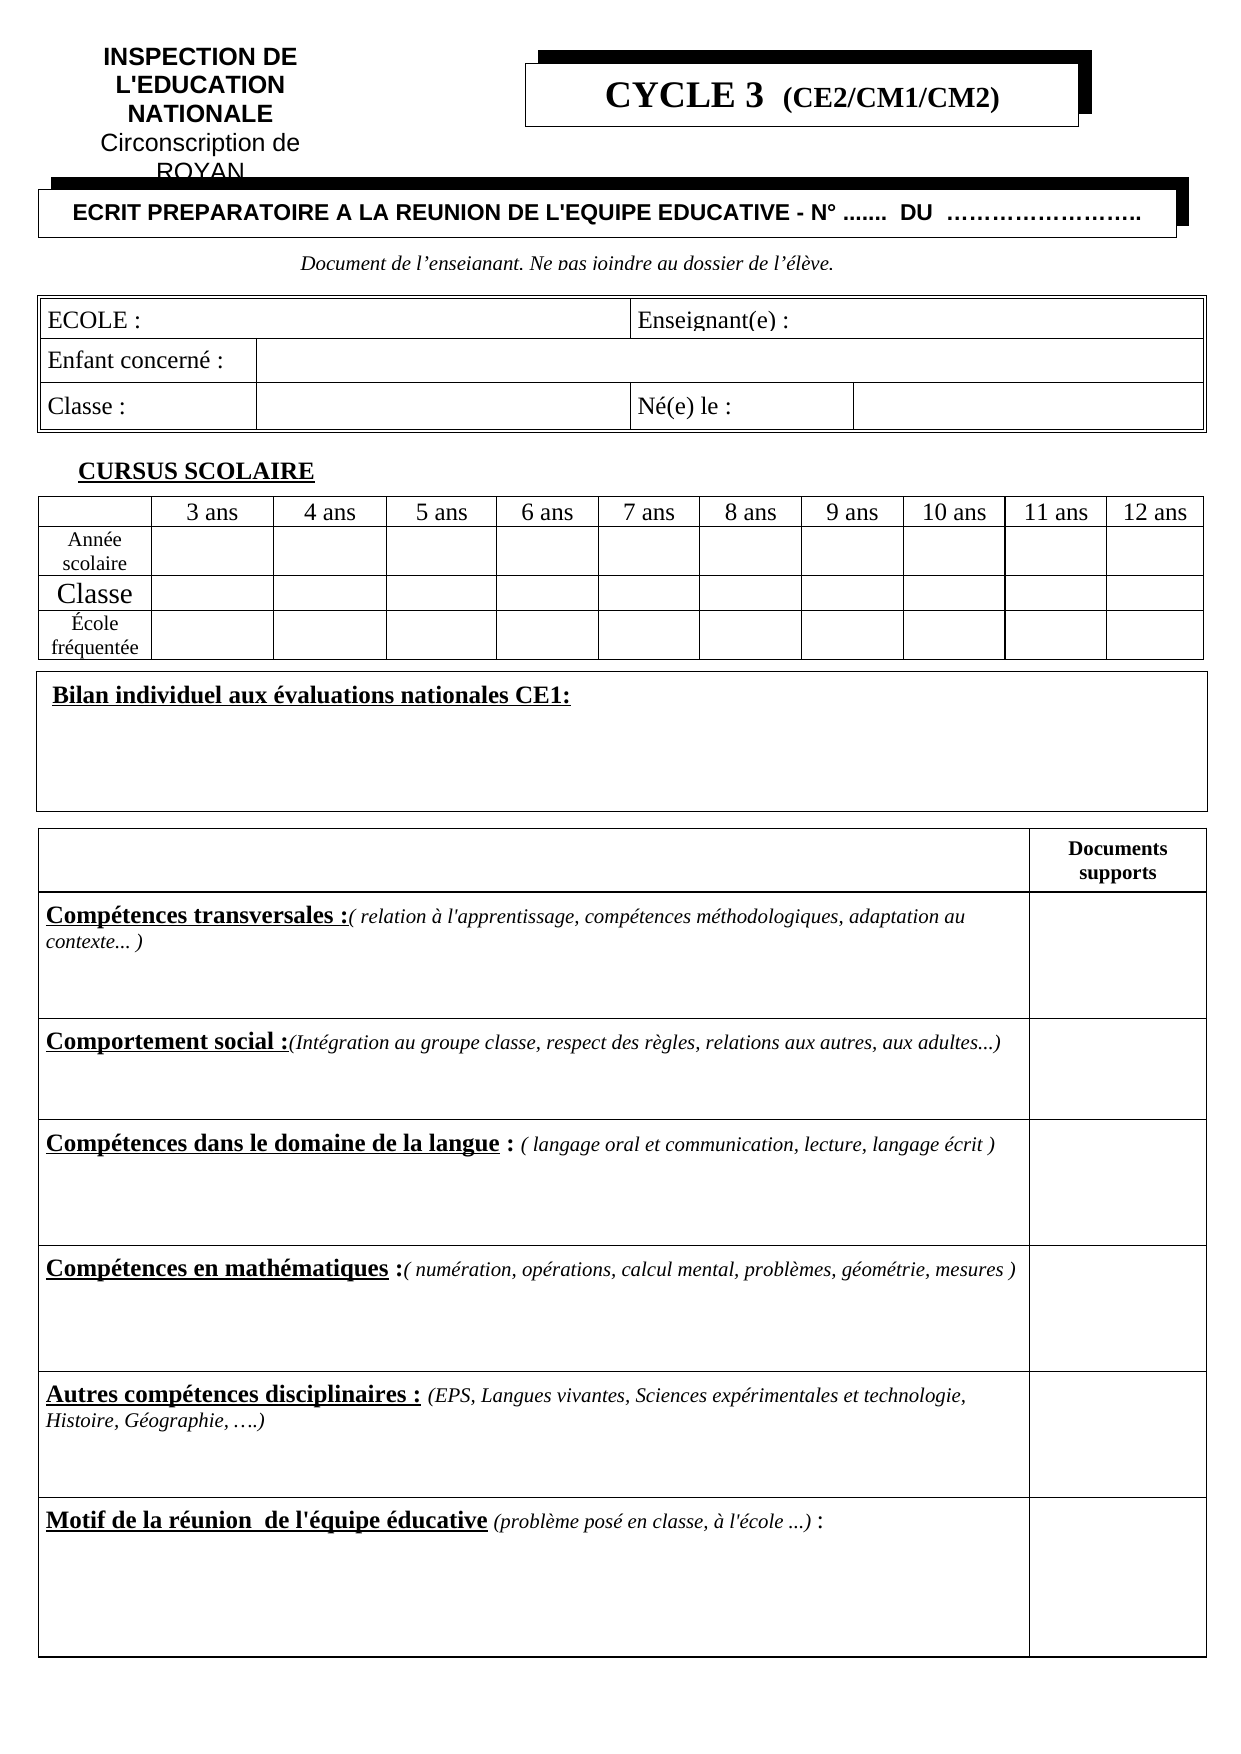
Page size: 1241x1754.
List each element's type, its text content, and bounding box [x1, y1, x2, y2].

table_cell [274, 527, 386, 575]
table_cell [700, 611, 801, 659]
table_cell [1006, 611, 1106, 659]
table_cell [854, 383, 1203, 429]
table_cell [1030, 1246, 1206, 1371]
table_cell [497, 576, 598, 610]
table_cell [1107, 576, 1203, 610]
table_header 3 ans [152, 497, 273, 526]
table_cell Compétences en mathématiques :( numération, opérations, calcul mental, problèmes, géométrie, mesures ) [39, 1246, 1029, 1371]
table_cell Enfant concerné : [41, 339, 256, 382]
table_header INSPECTION DE L'EDUCATION NATIONALE Circonscription de ROYAN [48, 41, 352, 164]
table_cell Compétences transversales :( relation à l'apprentissage, compétences méthodologiques, adaptation au contexte... ) [39, 893, 1029, 1017]
table_cell [497, 611, 598, 659]
table_cell [1030, 893, 1206, 1017]
table_cell [1030, 1372, 1206, 1497]
table_cell [802, 576, 903, 610]
table_cell [387, 576, 496, 610]
table_cell [599, 611, 699, 659]
text CYCLE 3 (CE2/CM1/CM2) [542, 72, 1062, 115]
table_cell [1006, 527, 1106, 575]
table_header 4 ans [274, 497, 386, 526]
text Bilan individuel aux évaluations nationales CE1: [52, 680, 1192, 708]
table_header ECOLE : [41, 299, 630, 338]
table_header 10 ans [904, 497, 1004, 526]
table_header [39, 829, 1029, 891]
text Document de l’enseignant. Ne pas joindre au dossier de l’élève. [254, 251, 883, 270]
table_cell [1107, 611, 1203, 659]
table_cell Motif de la réunion de l'équipe éducative (problème posé en classe, à l'école ...) : [39, 1498, 1029, 1656]
table_cell [387, 527, 496, 575]
table_header 8 ans [700, 497, 801, 526]
table_cell [802, 527, 903, 575]
table_cell [904, 527, 1004, 575]
table_cell [1107, 527, 1203, 575]
table_cell [257, 339, 1203, 382]
table_cell [274, 576, 386, 610]
table_cell [599, 576, 699, 610]
subtitle CURSUS SCOLAIRE [78, 456, 1122, 485]
table_header Enseignant(e) : [631, 299, 1203, 338]
table_cell [1006, 576, 1106, 610]
table_cell [700, 576, 801, 610]
table_cell [802, 611, 903, 659]
table_cell [1030, 1019, 1206, 1119]
table_cell [904, 576, 1004, 610]
table_cell Année scolaire [39, 527, 151, 575]
table_header 5 ans [387, 497, 496, 526]
table_header Documents supports [1030, 829, 1206, 891]
table_header 6 ans [497, 497, 598, 526]
table_cell Né(e) le : [631, 383, 853, 429]
table_cell Classe [39, 576, 151, 610]
table_cell [152, 611, 273, 659]
table_cell École fréquentée [39, 611, 151, 659]
table_cell [904, 611, 1004, 659]
table_header 9 ans [802, 497, 903, 526]
table_cell Classe : [41, 383, 256, 429]
table_cell [497, 527, 598, 575]
table_cell [152, 527, 273, 575]
table_header 7 ans [599, 497, 699, 526]
table_cell Autres compétences disciplinaires : (EPS, Langues vivantes, Sciences expérimentales et technologie, Histoire, Géographie, ….) [39, 1372, 1029, 1497]
table_cell [152, 576, 273, 610]
text ECRIT PREPARATOIRE A LA REUNION DE L'EQUIPE EDUCATIVE - N° ....... DU …………………….. [55, 198, 1160, 225]
table_cell Comportement social :(Intégration au groupe classe, respect des règles, relations aux autres, aux adultes...) [39, 1019, 1029, 1119]
table_header [39, 497, 151, 526]
table_cell [274, 611, 386, 659]
table_cell [1030, 1120, 1206, 1245]
table_cell Compétences dans le domaine de la langue : ( langage oral et communication, lecture, langage écrit ) [39, 1120, 1029, 1245]
table_header 12 ans [1107, 497, 1203, 526]
table_cell [599, 527, 699, 575]
table_header 11 ans [1006, 497, 1106, 526]
table_cell [700, 527, 801, 575]
table_cell [1030, 1498, 1206, 1656]
table_cell [387, 611, 496, 659]
table_cell [257, 383, 630, 429]
